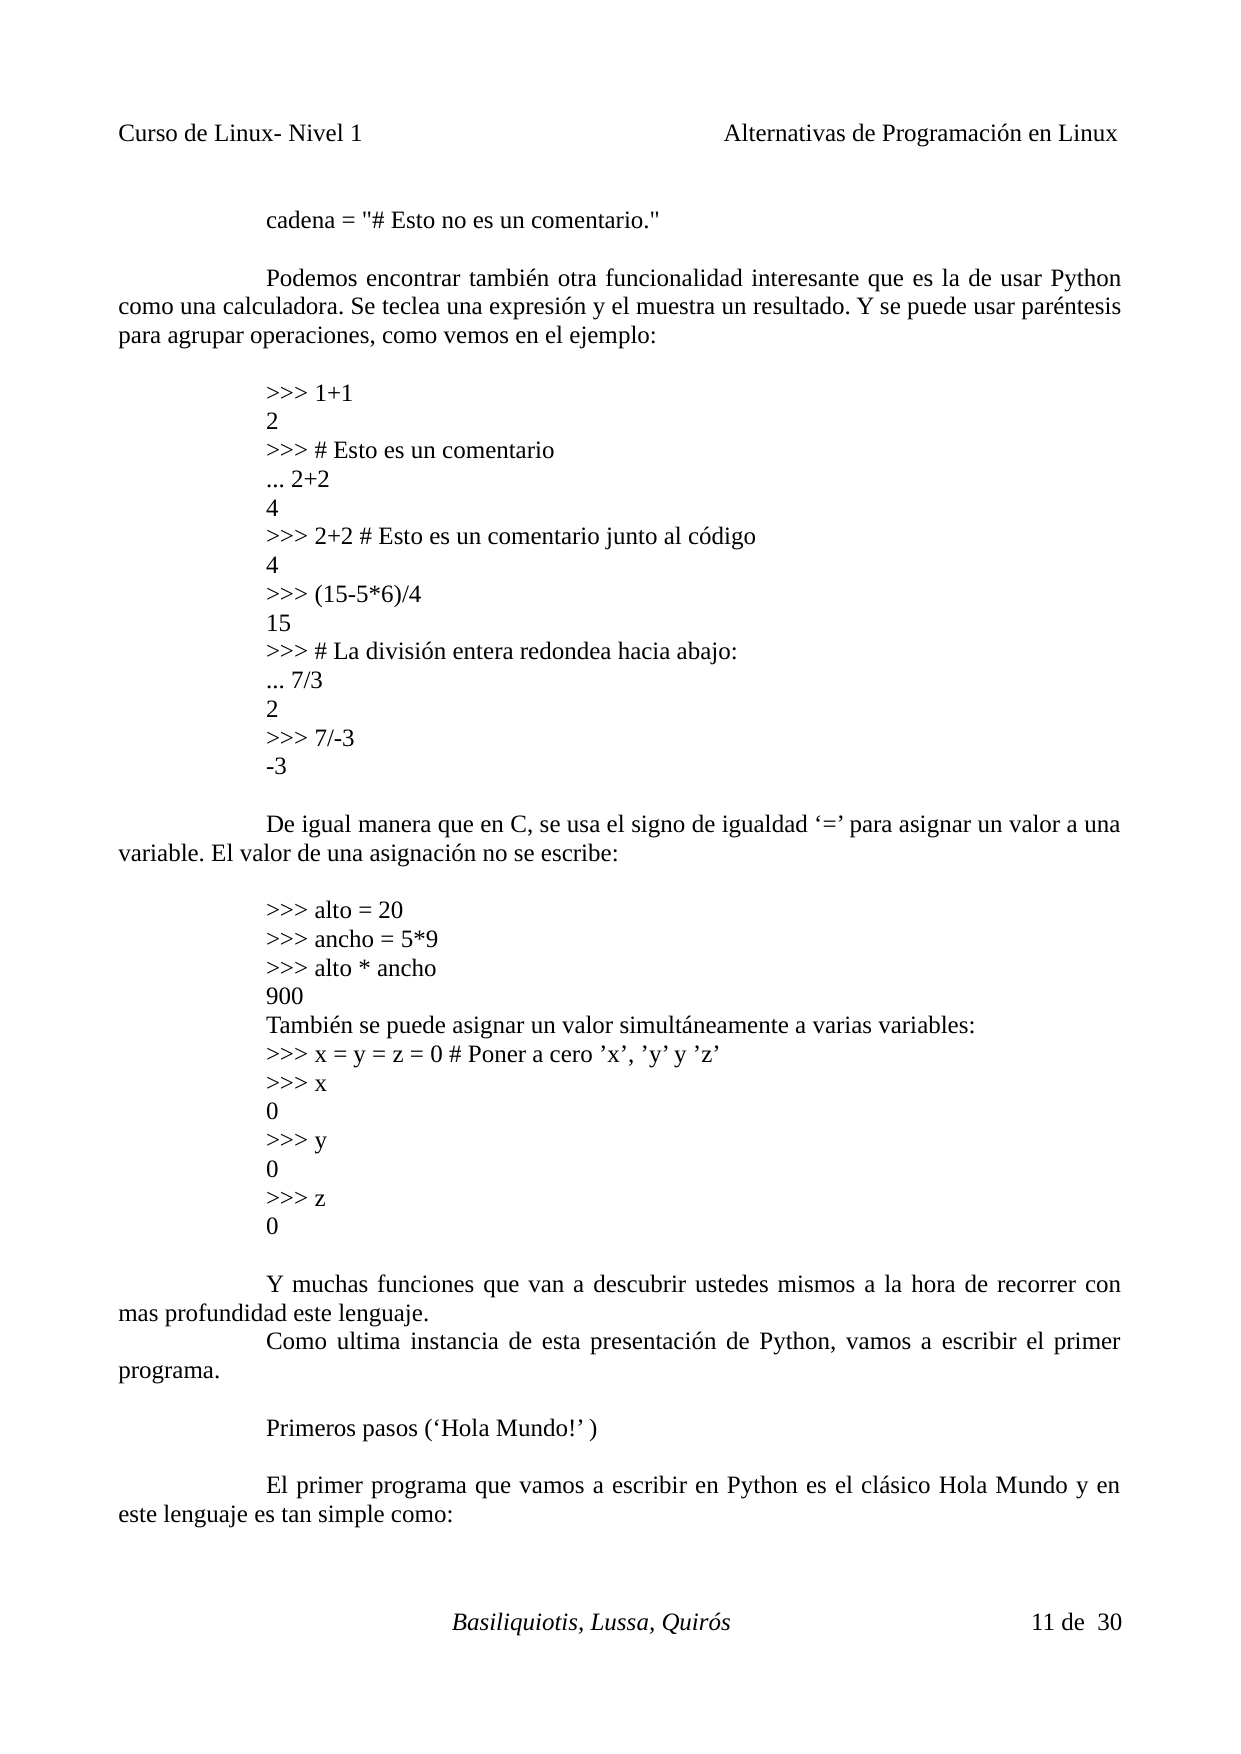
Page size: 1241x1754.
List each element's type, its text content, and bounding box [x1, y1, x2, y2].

text El primer programa que vamos a escribir en Python es el clásico Hola Mundo y en este lenguaje es tan simple como: [118, 1470, 1122, 1528]
text 15 [118, 608, 1122, 636]
text >>> x [118, 1068, 1122, 1096]
text Podemos encontrar también otra funcionalidad interesante que es la de usar Python como una calculadora. Se teclea una expresión y el muestra un resultado. Y se puede usar paréntesis para agrupar operaciones, como vemos en el ejemplo: [118, 263, 1122, 349]
text >>> alto * ancho [118, 953, 1122, 981]
text 4 [118, 493, 1122, 521]
text De igual manera que en C, se usa el signo de igualdad ‘=’ para asignar un valor a una variable. El valor de una asignación no se escribe: [118, 809, 1122, 866]
text También se puede asignar un valor simultáneamente a varias variables: [118, 1010, 1122, 1039]
text 0 [118, 1154, 1122, 1183]
text cadena = "# Esto no es un comentario." [118, 205, 1122, 234]
text >>> x = y = z = 0 # Poner a cero ’x’, ’y’ y ’z’ [118, 1039, 1122, 1068]
text >>> ancho = 5*9 [118, 924, 1122, 953]
text >>> z [118, 1183, 1122, 1211]
text ... 7/3 [118, 665, 1122, 694]
text 0 [118, 1211, 1122, 1240]
text >>> # Esto es un comentario [118, 435, 1122, 464]
text >>> y [118, 1125, 1122, 1154]
text 0 [118, 1096, 1122, 1125]
text >>> (15-5*6)/4 [118, 579, 1122, 608]
text 2 [118, 406, 1122, 435]
text 4 [118, 550, 1122, 579]
text -3 [118, 751, 1122, 780]
text Y muchas funciones que van a descubrir ustedes mismos a la hora de recorrer con mas profundidad este lenguaje. [118, 1269, 1122, 1326]
text >>> 2+2 # Esto es un comentario junto al código [118, 521, 1122, 550]
text >>> # La división entera redondea hacia abajo: [118, 636, 1122, 665]
text 900 [118, 981, 1122, 1010]
text >>> 7/-3 [118, 723, 1122, 751]
text >>> 1+1 [118, 378, 1122, 406]
text Como ultima instancia de esta presentación de Python, vamos a escribir el primer programa. [118, 1326, 1122, 1384]
text 2 [118, 694, 1122, 723]
text ... 2+2 [118, 464, 1122, 493]
text >>> alto = 20 [118, 895, 1122, 924]
text Primeros pasos (‘Hola Mundo!’ ) [118, 1413, 1122, 1441]
